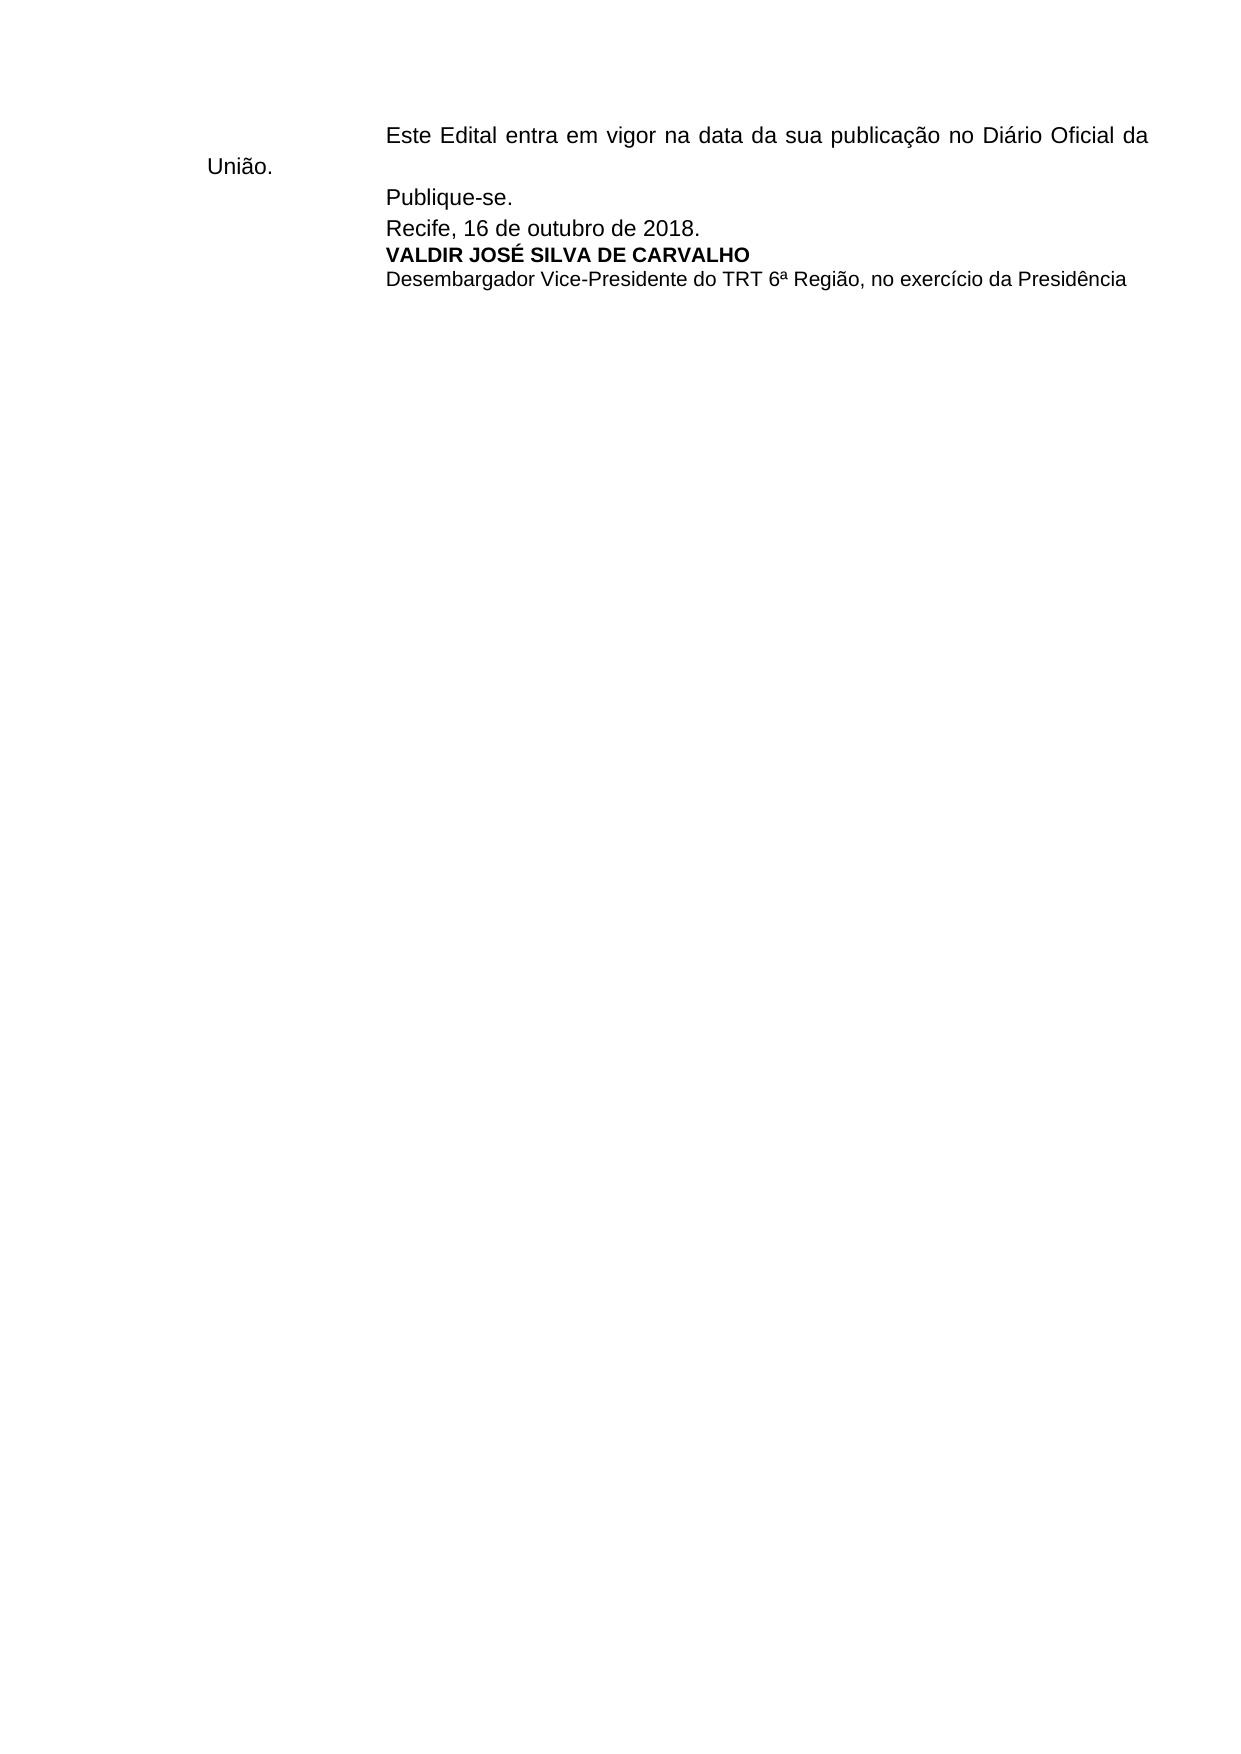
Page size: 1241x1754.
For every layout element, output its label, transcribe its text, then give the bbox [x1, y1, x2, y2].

text Recife, 16 de outubro de 2018. [207, 212, 1149, 243]
text VALDIR JOSÉ SILVA DE CARVALHO [207, 243, 1152, 267]
text Publique-se. [207, 181, 1149, 212]
text Desembargador Vice-Presidente do TRT 6ª Região, no exercício da Presidência [207, 267, 1152, 291]
text Este Edital entra em vigor na data da sua publicação no Diário Oficial da União. [207, 118, 1149, 181]
